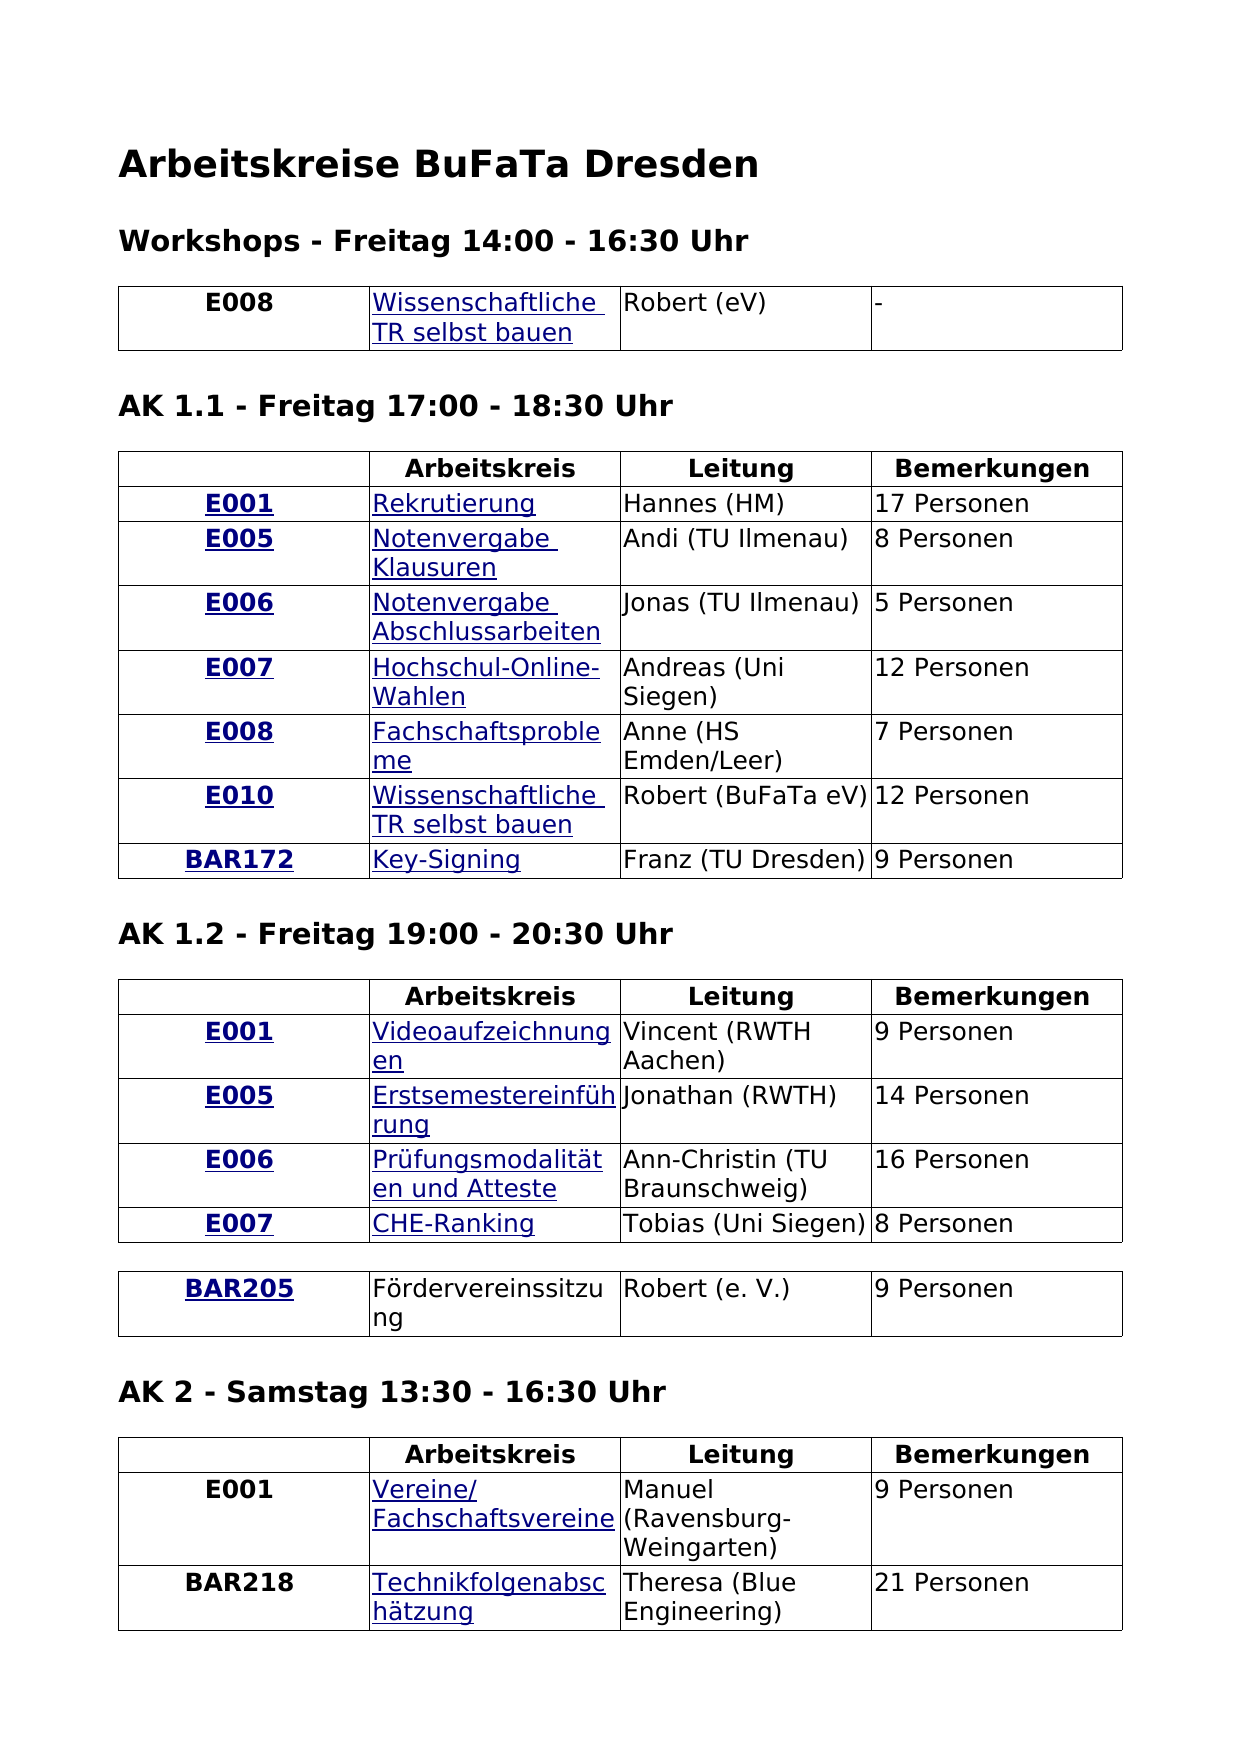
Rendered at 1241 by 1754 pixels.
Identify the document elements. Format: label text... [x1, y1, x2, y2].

table_cell E005 [119, 522, 369, 585]
table_cell Prüfungsmodalitäten und Atteste [370, 1144, 620, 1207]
table_cell Andi (TU Ilmenau) [621, 522, 871, 585]
table_cell 8 Personen [872, 1208, 1122, 1242]
table_cell Technikfolgenabschätzung [370, 1566, 620, 1630]
table_cell Anne (HS Emden/Leer) [621, 715, 871, 778]
table_cell Vereine/Fachschaftsvereine [370, 1473, 620, 1565]
table_header Arbeitskreis [370, 1438, 620, 1472]
table_cell 16 Personen [872, 1144, 1122, 1207]
table_header Arbeitskreis [370, 980, 620, 1014]
table_cell E010 [119, 779, 369, 842]
table_header Bemerkungen [872, 452, 1122, 486]
table_cell E007 [119, 651, 369, 714]
table_header 9 Personen [872, 1272, 1122, 1336]
table_cell 8 Personen [872, 522, 1122, 585]
table_header E008 [119, 287, 369, 350]
table_cell BAR218 [119, 1566, 369, 1630]
table_header [119, 452, 369, 486]
table_cell Manuel (Ravensburg-Weingarten) [621, 1473, 871, 1565]
subtitle AK 2 - Samstag 13:30 - 16:30 Uhr [118, 1376, 1122, 1409]
table_cell E008 [119, 715, 369, 778]
table_cell E006 [119, 586, 369, 650]
table_header Leitung [621, 1438, 871, 1472]
table_header Bemerkungen [872, 1438, 1122, 1472]
table_cell Jonathan (RWTH) [621, 1079, 871, 1142]
table_header Arbeitskreis [370, 452, 620, 486]
table_cell Notenvergabe Klausuren [370, 522, 620, 585]
table_header Bemerkungen [872, 980, 1122, 1014]
table_cell Fachschaftsprobleme [370, 715, 620, 778]
table_cell Hochschul-Online-Wahlen [370, 651, 620, 714]
subtitle AK 1.2 - Freitag 19:00 - 20:30 Uhr [118, 917, 1122, 951]
table_cell Ann-Christin (TU Braunschweig) [621, 1144, 871, 1207]
table_cell BAR172 [119, 844, 369, 878]
table_cell E007 [119, 1208, 369, 1242]
table_cell Rekrutierung [370, 487, 620, 521]
subtitle AK 1.1 - Freitag 17:00 - 18:30 Uhr [118, 390, 1122, 424]
table_cell Erstsemestereinführung [370, 1079, 620, 1142]
table_cell E001 [119, 487, 369, 521]
table_cell Vincent (RWTH Aachen) [621, 1015, 871, 1078]
table_header [119, 980, 369, 1014]
table_cell E006 [119, 1144, 369, 1207]
table_cell Andreas (Uni Siegen) [621, 651, 871, 714]
table_header BAR205 [119, 1272, 369, 1336]
table_header Leitung [621, 452, 871, 486]
table_cell 9 Personen [872, 1473, 1122, 1565]
table_cell 21 Personen [872, 1566, 1122, 1630]
table_cell Notenvergabe Abschlussarbeiten [370, 586, 620, 650]
table_header Robert (eV) [621, 287, 871, 350]
table_header Leitung [621, 980, 871, 1014]
table_cell Robert (BuFaTa eV) [621, 779, 871, 842]
subtitle Arbeitskreise BuFaTa Dresden [118, 143, 1122, 187]
table_cell 7 Personen [872, 715, 1122, 778]
table_cell 12 Personen [872, 651, 1122, 714]
table_header Fördervereinssitzung [370, 1272, 620, 1336]
table_cell E005 [119, 1079, 369, 1142]
table_cell 9 Personen [872, 1015, 1122, 1078]
subtitle Workshops - Freitag 14:00 - 16:30 Uhr [118, 224, 1122, 258]
table_header - [872, 287, 1122, 350]
table_header [119, 1438, 369, 1472]
table_cell E001 [119, 1473, 369, 1565]
table_cell Tobias (Uni Siegen) [621, 1208, 871, 1242]
table_cell 14 Personen [872, 1079, 1122, 1142]
table_cell 17 Personen [872, 487, 1122, 521]
table_cell E001 [119, 1015, 369, 1078]
table_header Robert (e. V.) [621, 1272, 871, 1336]
table_cell Theresa (Blue Engineering) [621, 1566, 871, 1630]
table_cell Wissenschaftliche TR selbst bauen [370, 779, 620, 842]
table_cell CHE-Ranking [370, 1208, 620, 1242]
table_cell Hannes (HM) [621, 487, 871, 521]
table_header Wissenschaftliche TR selbst bauen [370, 287, 620, 350]
table_cell Key-Signing [370, 844, 620, 878]
table_cell 12 Personen [872, 779, 1122, 842]
table_cell 9 Personen [872, 844, 1122, 878]
table_cell 5 Personen [872, 586, 1122, 650]
table_cell Videoaufzeichnungen [370, 1015, 620, 1078]
table_cell Franz (TU Dresden) [621, 844, 871, 878]
table_cell Jonas (TU Ilmenau) [621, 586, 871, 650]
